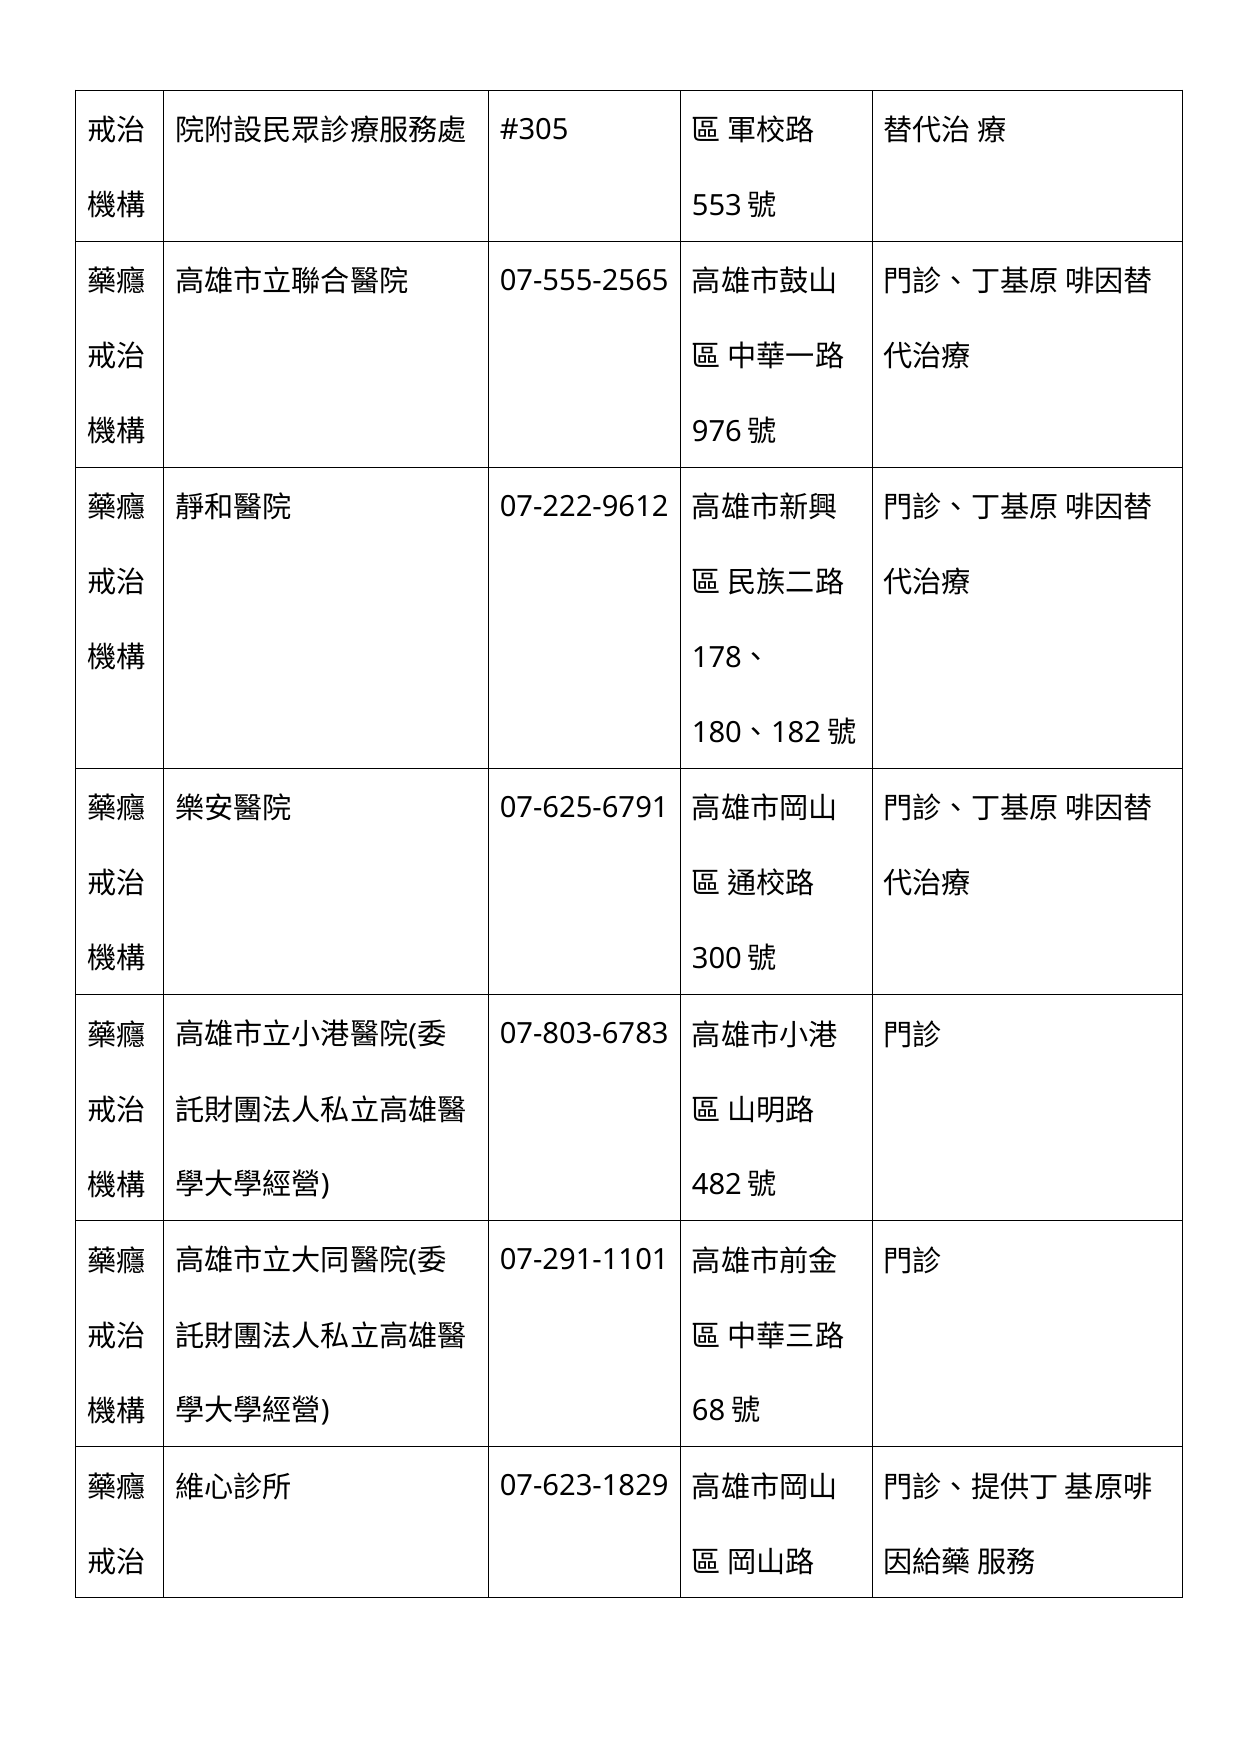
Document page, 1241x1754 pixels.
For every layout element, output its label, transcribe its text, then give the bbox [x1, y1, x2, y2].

table_cell 門診、丁基原 啡因替代治療 [873, 242, 1182, 467]
table_cell 高雄市前金區 中華三路68號 [681, 1221, 872, 1446]
table_cell 藥癮戒治機構 [76, 468, 163, 768]
table_cell 藥癮戒治機構 [76, 1221, 163, 1446]
table_cell 樂安醫院 [164, 769, 488, 994]
table_cell 門診、丁基原 啡因替代治療 [873, 769, 1182, 994]
table_cell 07-623-1829 [489, 1447, 680, 1597]
table_cell 門診 [873, 995, 1182, 1220]
table_cell 高雄市新興區 民族二路178、 180、182號 [681, 468, 872, 768]
table_cell 高雄市立小港醫院(委 託財團法人私立高雄醫 學大學經營) [164, 995, 488, 1220]
table_cell 藥癮戒治 [76, 1447, 163, 1597]
table_cell 07-803-6783 [489, 995, 680, 1220]
table_cell 高雄市小港區 山明路482號 [681, 995, 872, 1220]
table_cell 靜和醫院 [164, 468, 488, 768]
table_cell 門診、提供丁 基原啡因給藥 服務 [873, 1447, 1182, 1597]
table_cell 維心診所 [164, 1447, 488, 1597]
table_cell 門診、丁基原 啡因替代治療 [873, 468, 1182, 768]
table_cell 07-222-9612 [489, 468, 680, 768]
table_cell 07-555-2565 [489, 242, 680, 467]
table_cell 區 軍校路553號 [681, 91, 872, 241]
table_cell 院附設民眾診療服務處 [164, 91, 488, 241]
table_cell 高雄市立聯合醫院 [164, 242, 488, 467]
table_cell 高雄市岡山區 岡山路 [681, 1447, 872, 1597]
table_cell 07-625-6791 [489, 769, 680, 994]
table_cell 高雄市立大同醫院(委 託財團法人私立高雄醫 學大學經營) [164, 1221, 488, 1446]
table_cell 高雄市鼓山區 中華一路976號 [681, 242, 872, 467]
table_cell 藥癮戒治機構 [76, 995, 163, 1220]
table_cell 藥癮戒治機構 [76, 769, 163, 994]
table_cell 07-291-1101 [489, 1221, 680, 1446]
table_cell #305 [489, 91, 680, 241]
table_cell 高雄市岡山區 通校路300號 [681, 769, 872, 994]
table_cell 藥癮戒治機構 [76, 242, 163, 467]
table_cell 門診 [873, 1221, 1182, 1446]
table_cell 戒治機構 [76, 91, 163, 241]
table_cell 替代治 療 [873, 91, 1182, 241]
